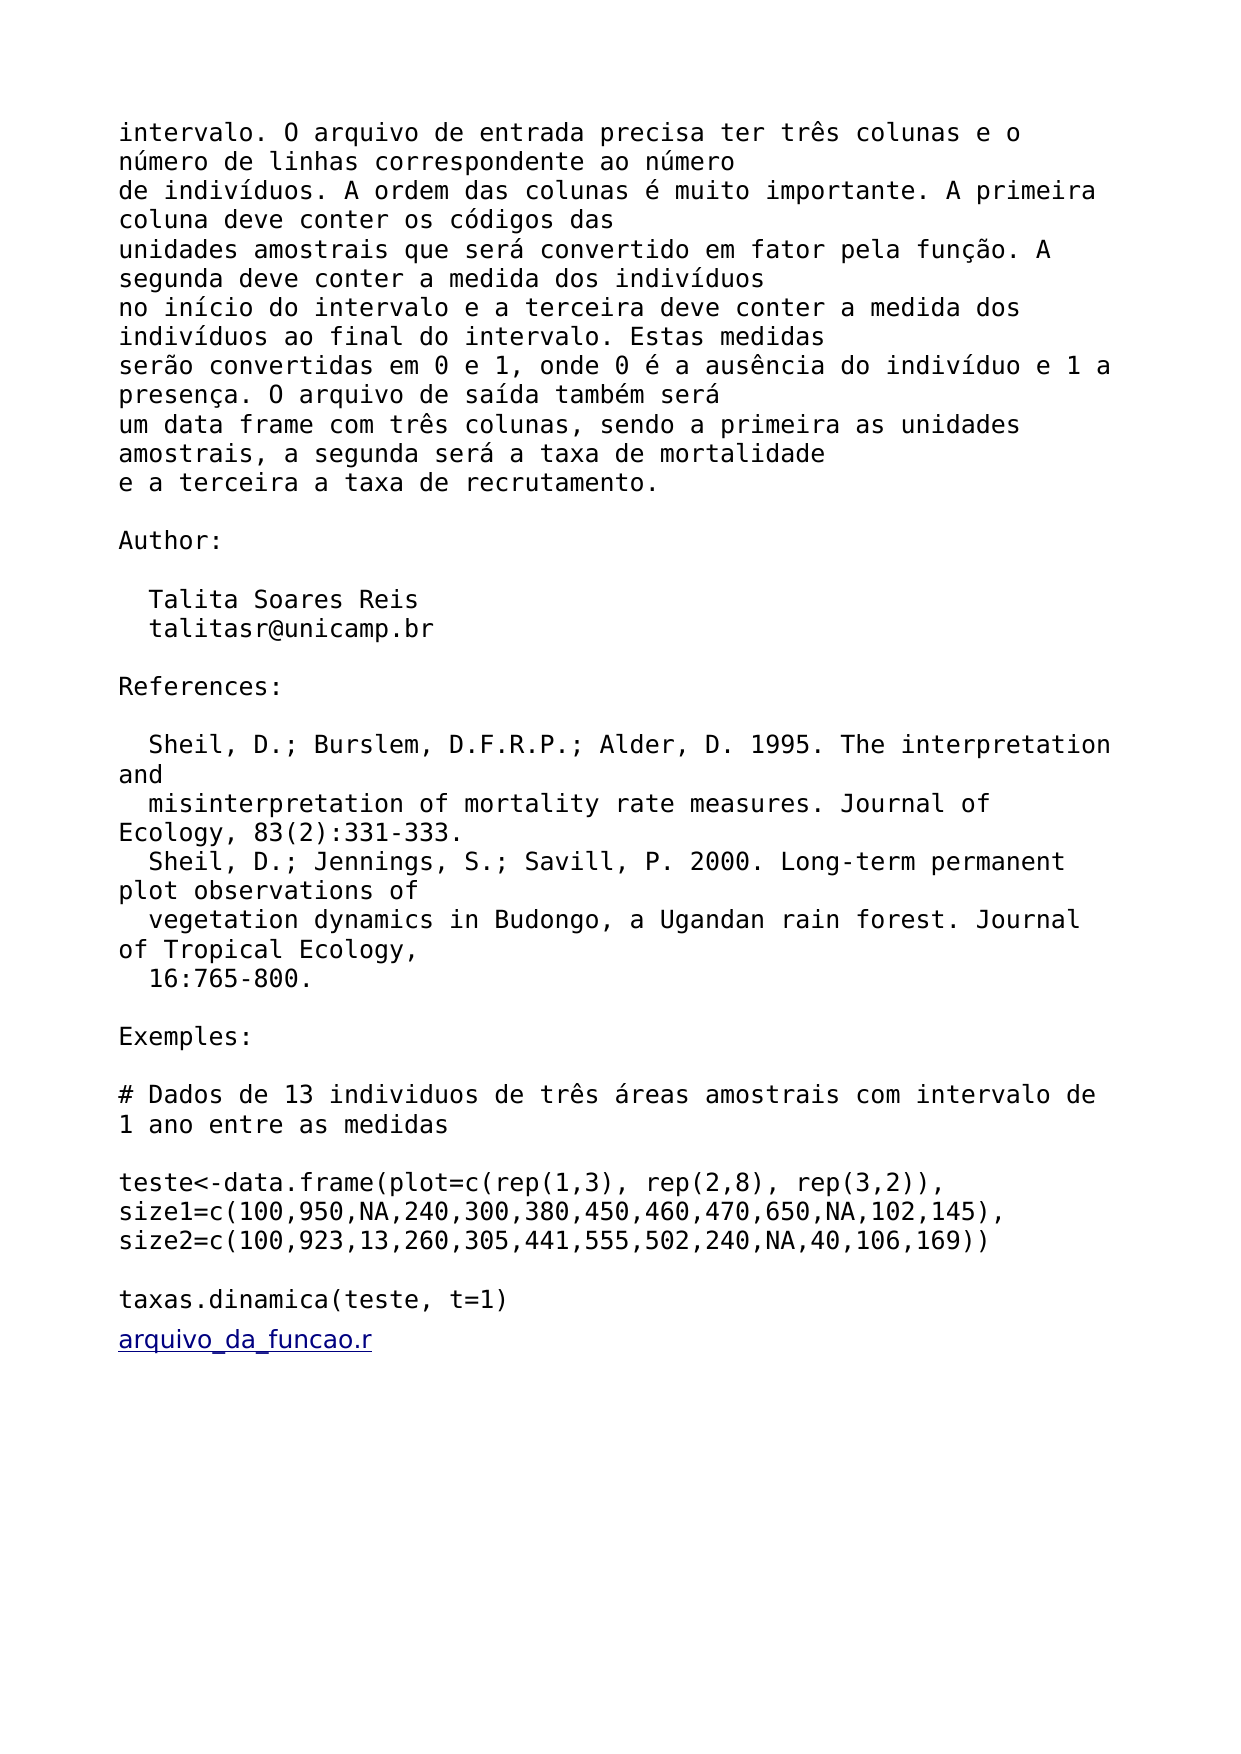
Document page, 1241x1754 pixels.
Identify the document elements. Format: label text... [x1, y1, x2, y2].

text intervalo. O arquivo de entrada precisa ter três colunas e o número de linhas correspondente ao número de indivíduos. A ordem das colunas é muito importante. A primeira coluna deve conter os códigos das unidades amostrais que será convertido em fator pela função. A segunda deve conter a medida dos indivíduos no início do intervalo e a terceira deve conter a medida dos indivíduos ao final do intervalo. Estas medidas serão convertidas em 0 e 1, onde 0 é a ausência do indivíduo e 1 a presença. O arquivo de saída também será um data frame com três colunas, sendo a primeira as unidades amostrais, a segunda será a taxa de mortalidade e a terceira a taxa de recrutamento. Author: Talita Soares Reis talitasr@unicamp.br References: Sheil, D.; Burslem, D.F.R.P.; Alder, D. 1995. The interpretation and misinterpretation of mortality rate measures. Journal of Ecology, 83(2):331-333. Sheil, D.; Jennings, S.; Savill, P. 2000. Long-term permanent plot observations of vegetation dynamics in Budongo, a Ugandan rain forest. Journal of Tropical Ecology, 16:765-800. Exemples: # Dados de 13 individuos de três áreas amostrais com intervalo de 1 ano entre as medidas teste<-data.frame(plot=c(rep(1,3), rep(2,8), rep(3,2)), size1=c(100,950,NA,240,300,380,450,460,470,650,NA,102,145), size2=c(100,923,13,260,305,441,555,502,240,NA,40,106,169)) taxas.dinamica(teste, t=1) [118, 118, 1122, 1314]
text arquivo_da_funcao.r [118, 1326, 1122, 1355]
